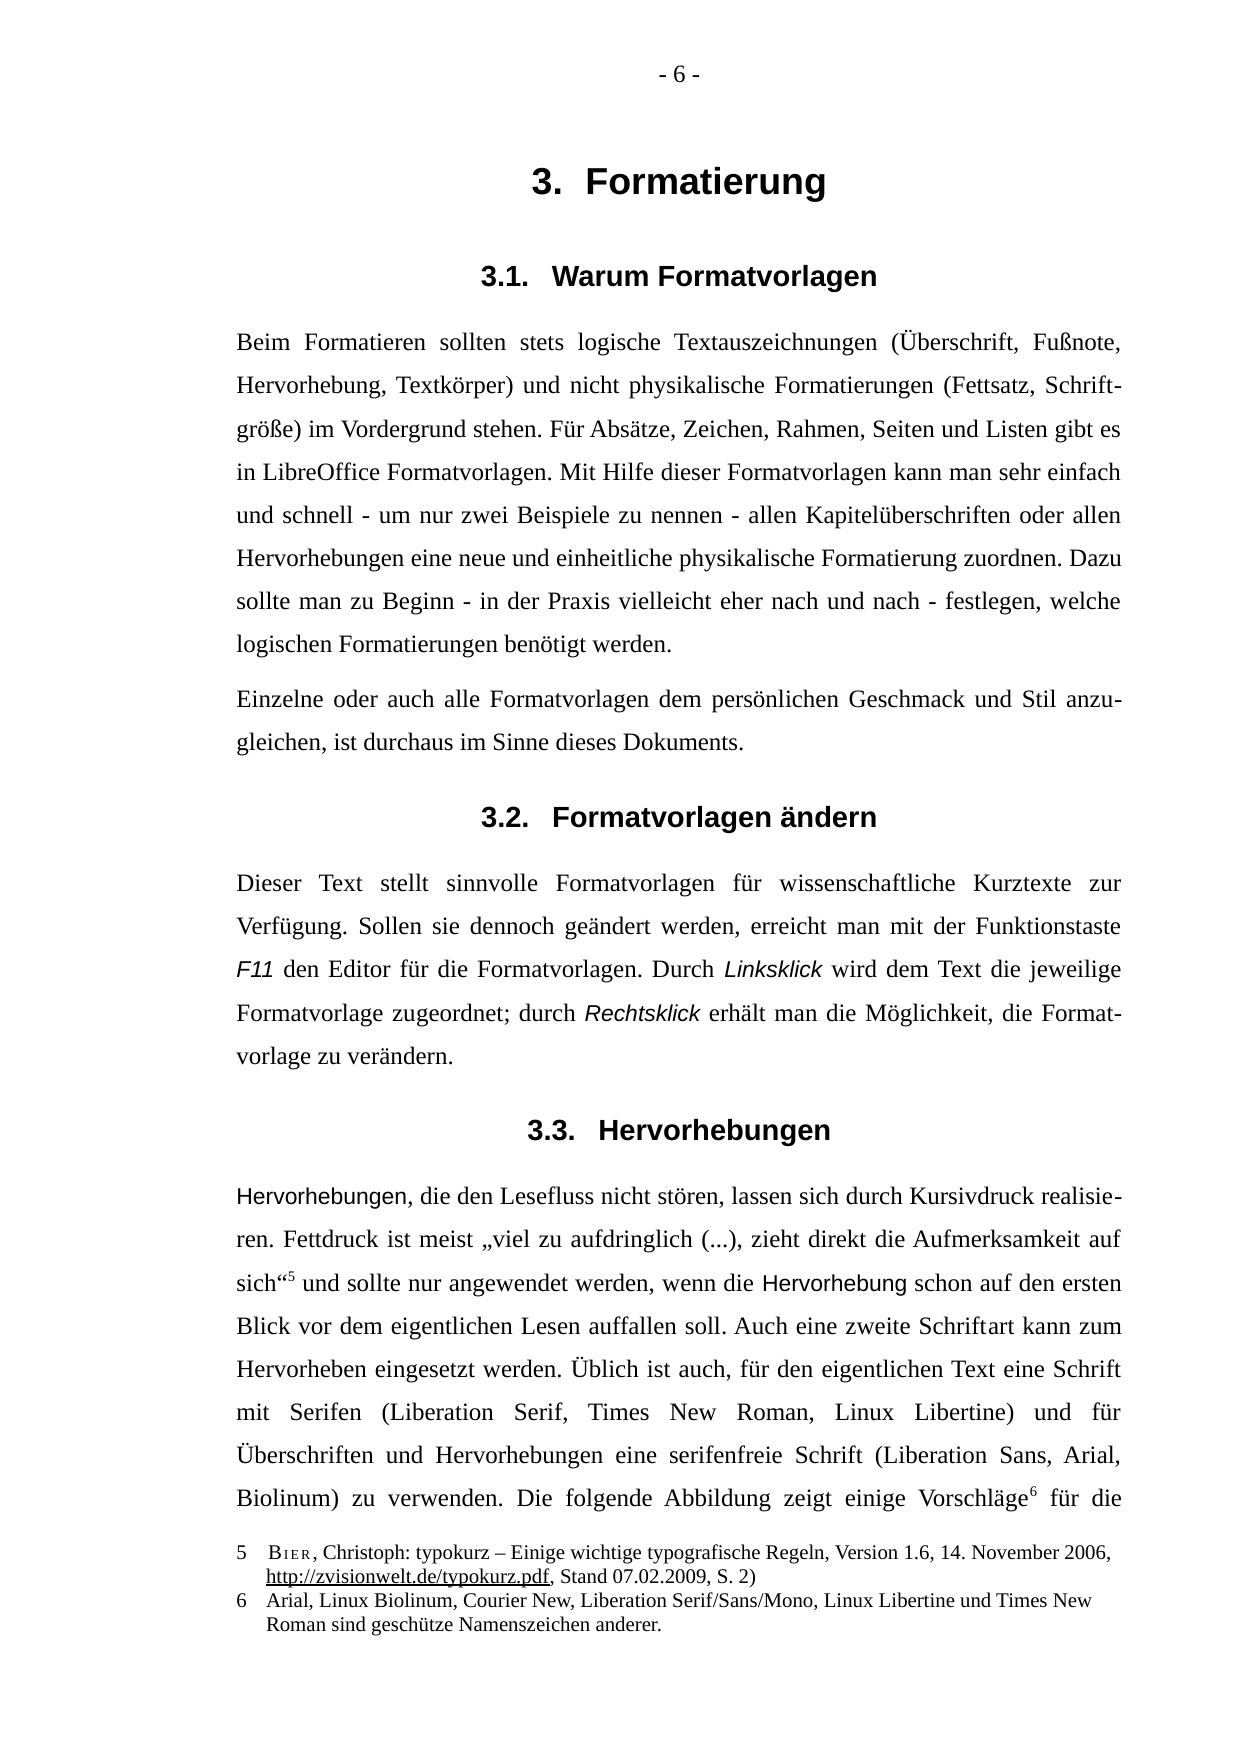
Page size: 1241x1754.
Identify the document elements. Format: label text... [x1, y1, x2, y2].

text Einzelne oder auch alle Formatvorlagen dem persönlichen Geschmack und Stil anzu­gleichen, ist durchaus im Sinne dieses Dokuments. [236, 684, 1122, 756]
subtitle Formatvorlagen ändern [236, 800, 1122, 834]
text Hervorhebungen, die den Lesefluss nicht stören, lassen sich durch Kursivdruck realisie­ren. Fettdruck ist meist „viel zu aufdringlich (...), zieht direkt die Aufmerksamkeit auf sich“ und sollte nur angewendet werden, wenn die Hervorhe­bung schon auf den ersten Blick vor dem eigentlichen Lesen auffallen soll. Auch eine zweite Schrift­art kann zum Hervorheben eingesetzt werden. Üblich ist auch, für den eigentlichen Text eine Schrift mit Serifen (Liberation Serif, Times New Roman, Linux Libertine) und für Überschriften und Hervorhebungen eine serifenfreie Schrift (Liberation Sans, Arial, Biolinum) zu verwenden. Die folgende Abbildung zeigt einige Vorschläge für die Kombinationen einer Serifenschrift mit einer serifenfreien Schrift. [236, 1181, 1122, 1512]
subtitle Warum Formatvorlagen [236, 259, 1122, 293]
text Arial, Linux Biolinum, Courier New, Liberation Serif/Sans/Mono, Linux Libertine und Times New Roman sind geschütze Namenszeichen anderer. [236, 1588, 1122, 1636]
text Beim Formatieren sollten stets logische Textauszeichnungen (Überschrift, Fußnote, Hervorhebung, Textkörper) und nicht physikalische Formatierungen (Fettsatz, Schrift­größe) im Vordergrund stehen. Für Absätze, Zeichen, Rahmen, Seiten und Listen gibt es in LibreOffice Formatvorlagen. Mit Hilfe dieser Formatvorlagen kann man sehr einfach und schnell - um nur zwei Beispiele zu nennen - allen Kapitelüberschriften oder allen Her­vorhebungen eine neue und einheitliche physikalische Formatierung zuordnen. Dazu sollte man zu Beginn - in der Praxis vielleicht eher nach und nach - festlegen, welche logischen Formatierungen benötigt werden. [236, 327, 1122, 658]
subtitle Hervorhebungen [236, 1113, 1122, 1147]
text Dieser Text stellt sinnvolle Formatvorlagen für wissenschaftliche Kurztexte zur Verfügung. Sollen sie dennoch geändert werden, erreicht man mit der Funktionstaste F11 den Editor für die Formatvorlagen. Durch Linksklick wird dem Text die jeweilige Formatvorlage zu­geordnet; durch Rechtsklick erhält man die Möglichkeit, die Format­vorlage zu verän­dern. [236, 868, 1122, 1069]
text Bier, Christoph: typokurz – Einige wichtige typografische Regeln, Version 1.6, 14. November 2006, http://zvisionwelt.de/typokurz.pdf, Stand 07.02.2009, S. 2) [236, 1539, 1122, 1588]
subtitle Formatierung [236, 159, 1122, 202]
